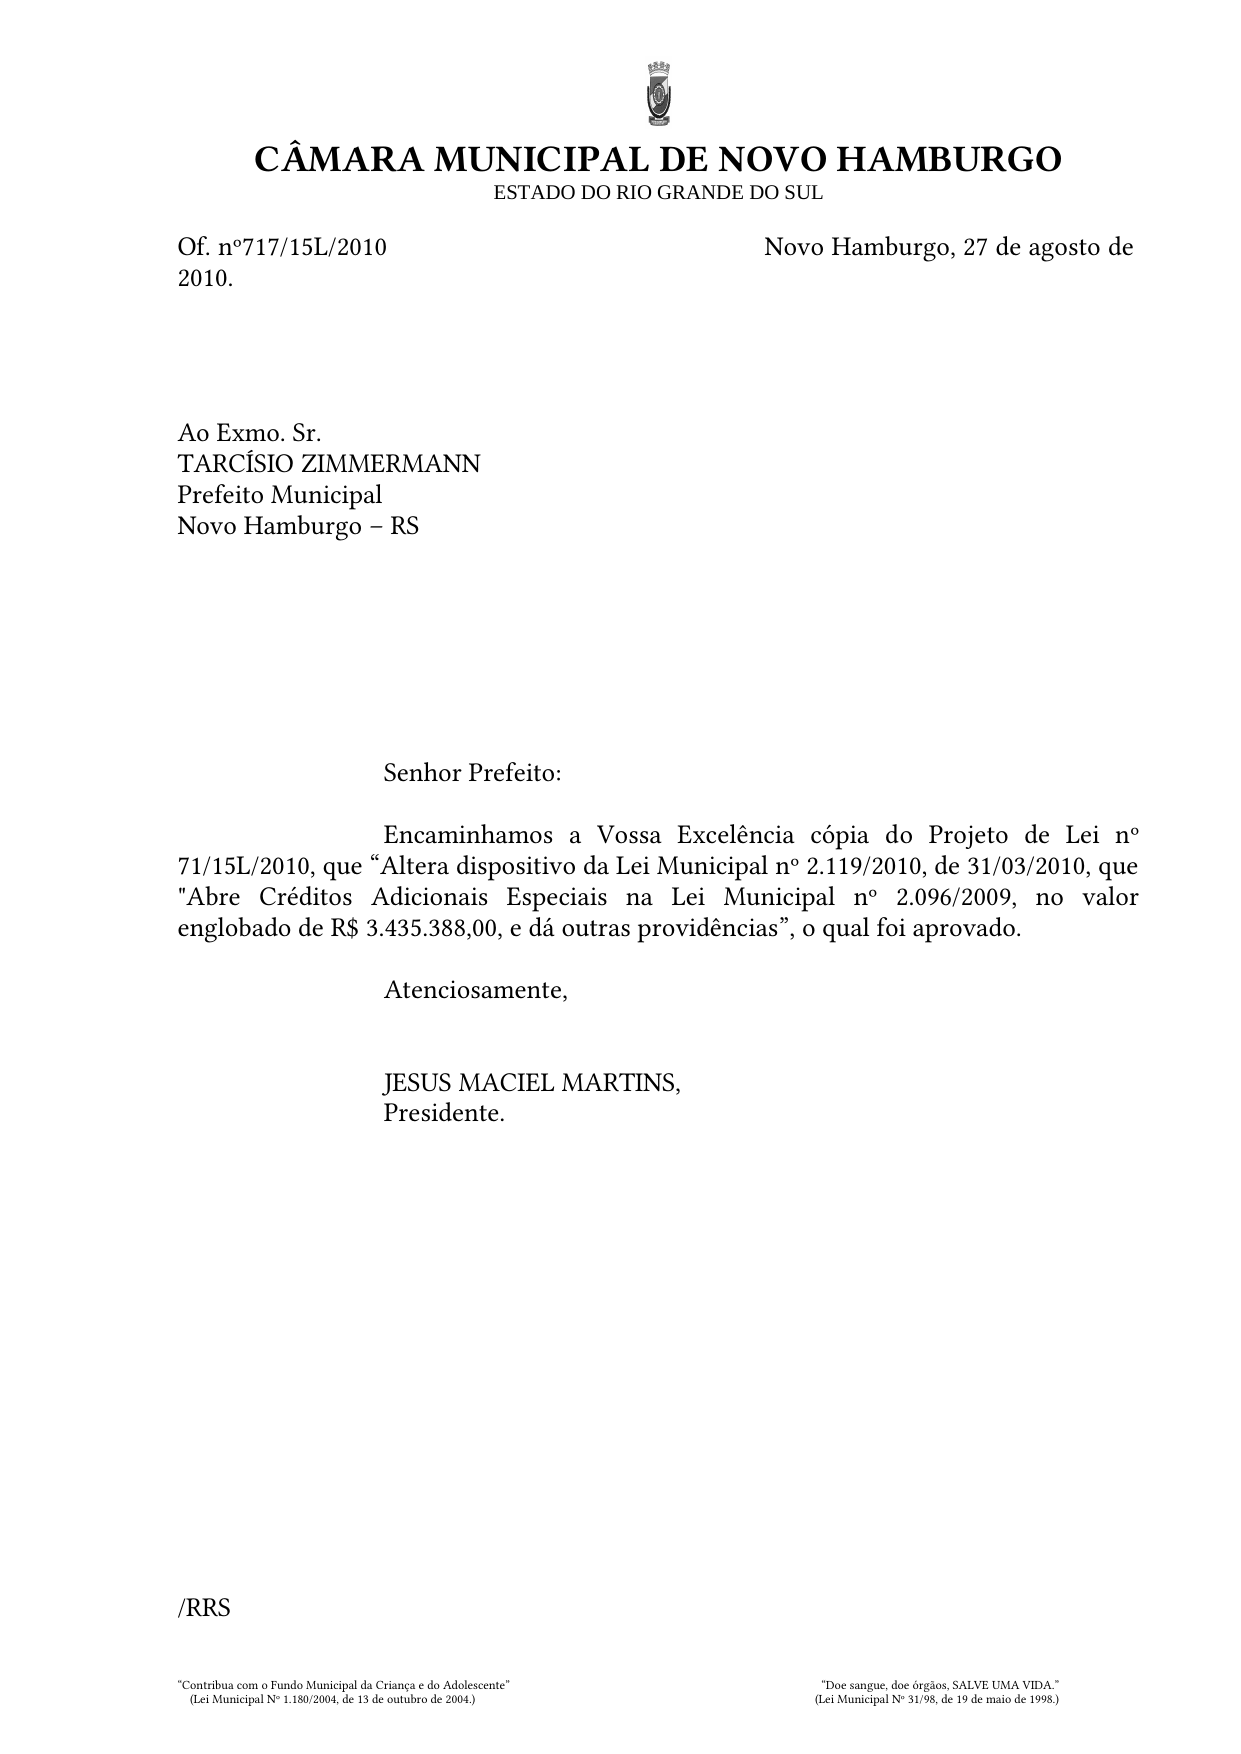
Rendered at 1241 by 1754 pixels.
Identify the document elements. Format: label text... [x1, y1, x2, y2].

text /RRS [177, 1593, 1140, 1623]
text Atenciosamente, [177, 974, 1140, 1005]
text Ao Exmo. Sr. [177, 417, 1140, 448]
text Prefeito Municipal [177, 479, 1140, 510]
text Novo Hamburgo – RS [177, 510, 1140, 541]
text Of. nº717/15L/2010 Novo Hamburgo, 27 de agosto de 2010. [177, 231, 1140, 293]
text Encaminhamos a Vossa Excelência cópia do Projeto de Lei nº 71/15L/2010, que “Altera dispositivo da Lei Municipal nº 2.119/2010, de 31/03/2010, que "Abre Créditos Adicionais Especiais na Lei Municipal nº 2.096/2009, no valor englobado de R$ 3.435.388,00, e dá outras providências”, o qual foi aprovado. [177, 819, 1140, 943]
text TARCÍSIO ZIMMERMANN [177, 448, 1140, 479]
text Presidente. [177, 1098, 1140, 1128]
text JESUS MACIEL MARTINS, [177, 1067, 1140, 1098]
text Senhor Prefeito: [177, 757, 1140, 788]
